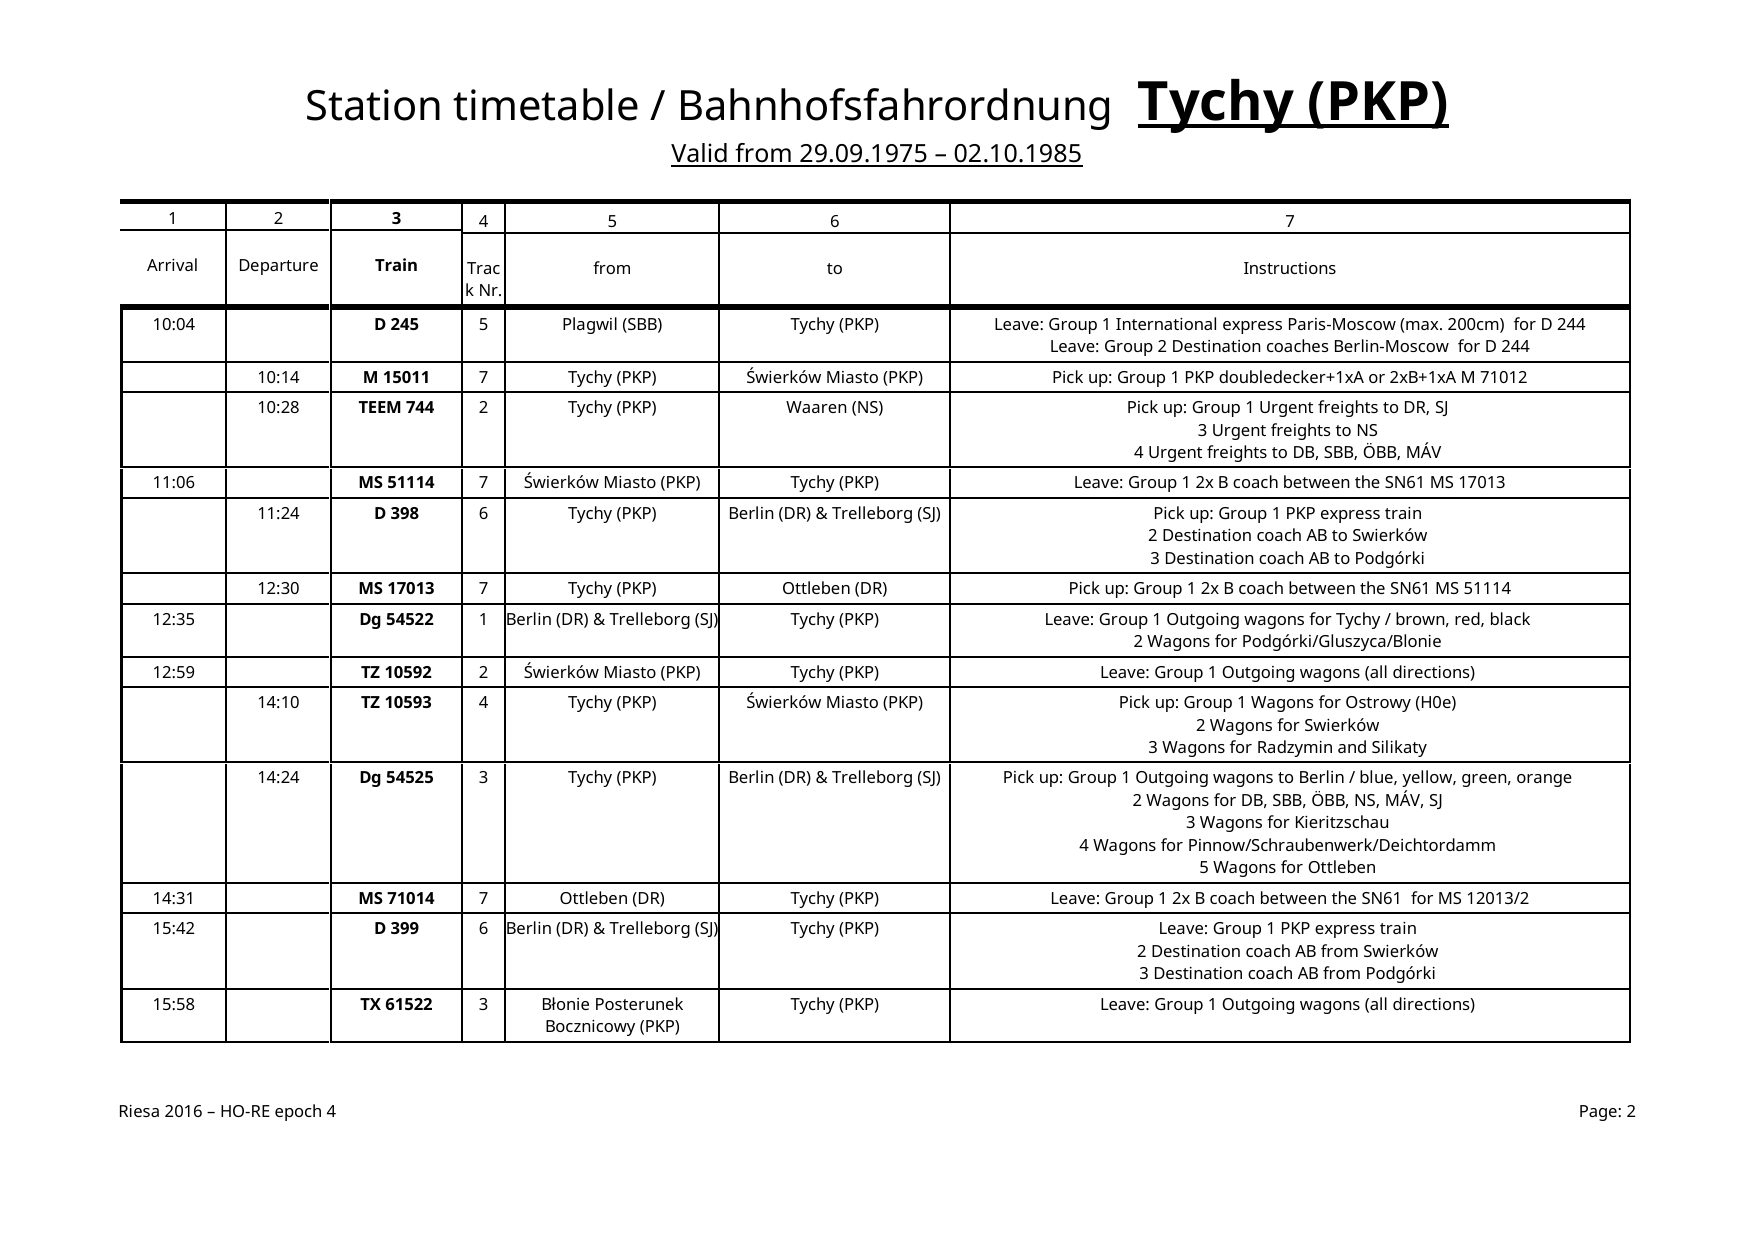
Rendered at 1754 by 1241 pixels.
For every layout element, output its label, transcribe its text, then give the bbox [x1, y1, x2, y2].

table_cell Ottleben (DR) [720, 574, 949, 603]
table_cell 12:59 [123, 658, 225, 686]
table_cell Leave: Group 1 Outgoing wagons for Tychy / brown, red, black 2 Wagons for Podgórki/Gluszyca/Blonie [951, 605, 1629, 656]
table_cell Świerków Miasto (PKP) [506, 469, 718, 497]
table_cell TZ 10593 [332, 688, 461, 761]
table_cell 14:24 [227, 764, 329, 882]
table_cell D 245 [332, 310, 461, 361]
table_cell Pick up: Group 1 2x B coach between the SN61 MS 51114 [951, 574, 1629, 603]
table_cell 10:14 [227, 363, 329, 391]
table_cell [227, 884, 329, 912]
table_cell Plagwil (SBB) [506, 310, 718, 361]
table_cell Berlin (DR) & Trelleborg (SJ) [506, 914, 718, 988]
table_cell Waaren (NS) [720, 393, 949, 466]
table_cell [227, 605, 329, 656]
table_cell Pick up: Group 1 PKP express train 2 Destination coach AB to Swierków 3 Destination coach AB to Podgórki [951, 499, 1629, 572]
table_cell Tychy (PKP) [506, 363, 718, 391]
table_cell [227, 310, 329, 361]
table_cell Berlin (DR) & Trelleborg (SJ) [506, 605, 718, 656]
table_cell M 15011 [332, 363, 461, 391]
table_cell Tychy (PKP) [720, 605, 949, 656]
table_cell Ottleben (DR) [506, 884, 718, 912]
table_cell Pick up: Group 1 PKP doubledecker+1xA or 2xB+1xA M 71012 [951, 363, 1629, 391]
table_cell 7 [463, 574, 504, 603]
table_cell Świerków Miasto (PKP) [720, 688, 949, 761]
table_cell Tychy (PKP) [506, 499, 718, 572]
table_cell Dg 54525 [332, 764, 461, 882]
table_cell Tychy (PKP) [720, 658, 949, 686]
table_header 3 Train [332, 231, 461, 304]
table_cell TEEM 744 [332, 393, 461, 466]
table_cell Tychy (PKP) [720, 469, 949, 497]
table_cell 14:31 [123, 884, 225, 912]
table_cell MS 71014 [332, 884, 461, 912]
table_header 2 Departure [227, 204, 329, 229]
table_cell 7 [463, 363, 504, 391]
table_cell 3 [463, 764, 504, 882]
table_cell Tychy (PKP) [720, 914, 949, 988]
table_cell 2 [463, 658, 504, 686]
table_cell Tychy (PKP) [720, 990, 949, 1041]
table_cell Tychy (PKP) [506, 688, 718, 761]
table_cell 12:30 [227, 574, 329, 603]
table_cell 5 [463, 310, 504, 361]
table_header 4 Track Nr. [463, 204, 504, 232]
table_header 4 Track Nr. [463, 234, 504, 304]
table_cell Tychy (PKP) [720, 884, 949, 912]
table_header 2 Departure [227, 231, 329, 304]
table_cell MS 51114 [332, 469, 461, 497]
table_cell 7 [463, 884, 504, 912]
table_cell [227, 658, 329, 686]
table_header 5 from [506, 234, 718, 304]
table_cell 11:24 [227, 499, 329, 572]
table_cell Leave: Group 1 Outgoing wagons (all directions) [951, 990, 1629, 1041]
table_cell 2 [463, 393, 504, 466]
table_cell [123, 393, 225, 466]
table_header 5 from [506, 204, 718, 232]
table_cell Dg 54522 [332, 605, 461, 656]
table_cell 4 [463, 688, 504, 761]
table_cell 1 [463, 605, 504, 656]
table_cell Pick up: Group 1 Outgoing wagons to Berlin / blue, yellow, green, orange 2 Wagons for DB, SBB, ÖBB, NS, MÁV, SJ 3 Wagons for Kieritzschau 4 Wagons for Pinnow/Schraubenwerk/Deichtordamm 5 Wagons for Ottleben [951, 764, 1629, 882]
table_cell Tychy (PKP) [720, 310, 949, 361]
table_cell 15:42 [123, 914, 225, 988]
table_cell [227, 469, 329, 497]
table_header 7 Instructions [951, 234, 1629, 304]
table_cell [123, 688, 225, 761]
table_cell 15:58 [123, 990, 225, 1041]
table_cell TZ 10592 [332, 658, 461, 686]
table_cell 7 [463, 469, 504, 497]
table_cell Świerków Miasto (PKP) [506, 658, 718, 686]
table_cell 11:06 [123, 469, 225, 497]
table_cell TX 61522 [332, 990, 461, 1041]
table_cell Świerków Miasto (PKP) [720, 363, 949, 391]
table_header 1 Arrival [120, 204, 225, 229]
table_header 7 Instructions [951, 204, 1629, 232]
table_cell MS 17013 [332, 574, 461, 603]
table_cell Leave: Group 1 PKP express train 2 Destination coach AB from Swierków 3 Destination coach AB from Podgórki [951, 914, 1629, 988]
table_cell D 398 [332, 499, 461, 572]
table_cell Tychy (PKP) [506, 764, 718, 882]
table_cell Tychy (PKP) [506, 574, 718, 603]
table_cell 6 [463, 499, 504, 572]
table_cell Pick up: Group 1 Wagons for Ostrowy (H0e) 2 Wagons for Swierków 3 Wagons for Radzymin and Silikaty [951, 688, 1629, 761]
table_cell Leave: Group 1 2x B coach between the SN61 MS 17013 [951, 469, 1629, 497]
table_cell Leave: Group 1 Outgoing wagons (all directions) [951, 658, 1629, 686]
table_cell [227, 990, 329, 1041]
table_cell Błonie Posterunek Bocznicowy (PKP) [506, 990, 718, 1041]
table_cell 10:04 [123, 310, 225, 361]
table_cell [123, 764, 225, 882]
table_header 1 Arrival [120, 231, 225, 304]
table_cell Berlin (DR) & Trelleborg (SJ) [720, 764, 949, 882]
table_cell [227, 914, 329, 988]
table_header 6 to [720, 204, 949, 232]
table_cell 14:10 [227, 688, 329, 761]
table_cell [123, 574, 225, 603]
table_cell Berlin (DR) & Trelleborg (SJ) [720, 499, 949, 572]
table_cell 12:35 [123, 605, 225, 656]
table_cell [123, 363, 225, 391]
table_cell [123, 499, 225, 572]
table_cell 10:28 [227, 393, 329, 466]
table_cell 3 [463, 990, 504, 1041]
table_cell 6 [463, 914, 504, 988]
table_cell Tychy (PKP) [506, 393, 718, 466]
table_cell Pick up: Group 1 Urgent freights to DR, SJ 3 Urgent freights to NS 4 Urgent freights to DB, SBB, ÖBB, MÁV [951, 393, 1629, 466]
table_header 3 Train [332, 204, 461, 229]
table_header 6 to [720, 234, 949, 304]
table_cell D 399 [332, 914, 461, 988]
table_cell Leave: Group 1 2x B coach between the SN61 for MS 12013/2 [951, 884, 1629, 912]
table_cell Leave: Group 1 International express Paris-Moscow (max. 200cm) for D 244 Leave: Group 2 Destination coaches Berlin-Moscow for D 244 [951, 310, 1629, 361]
